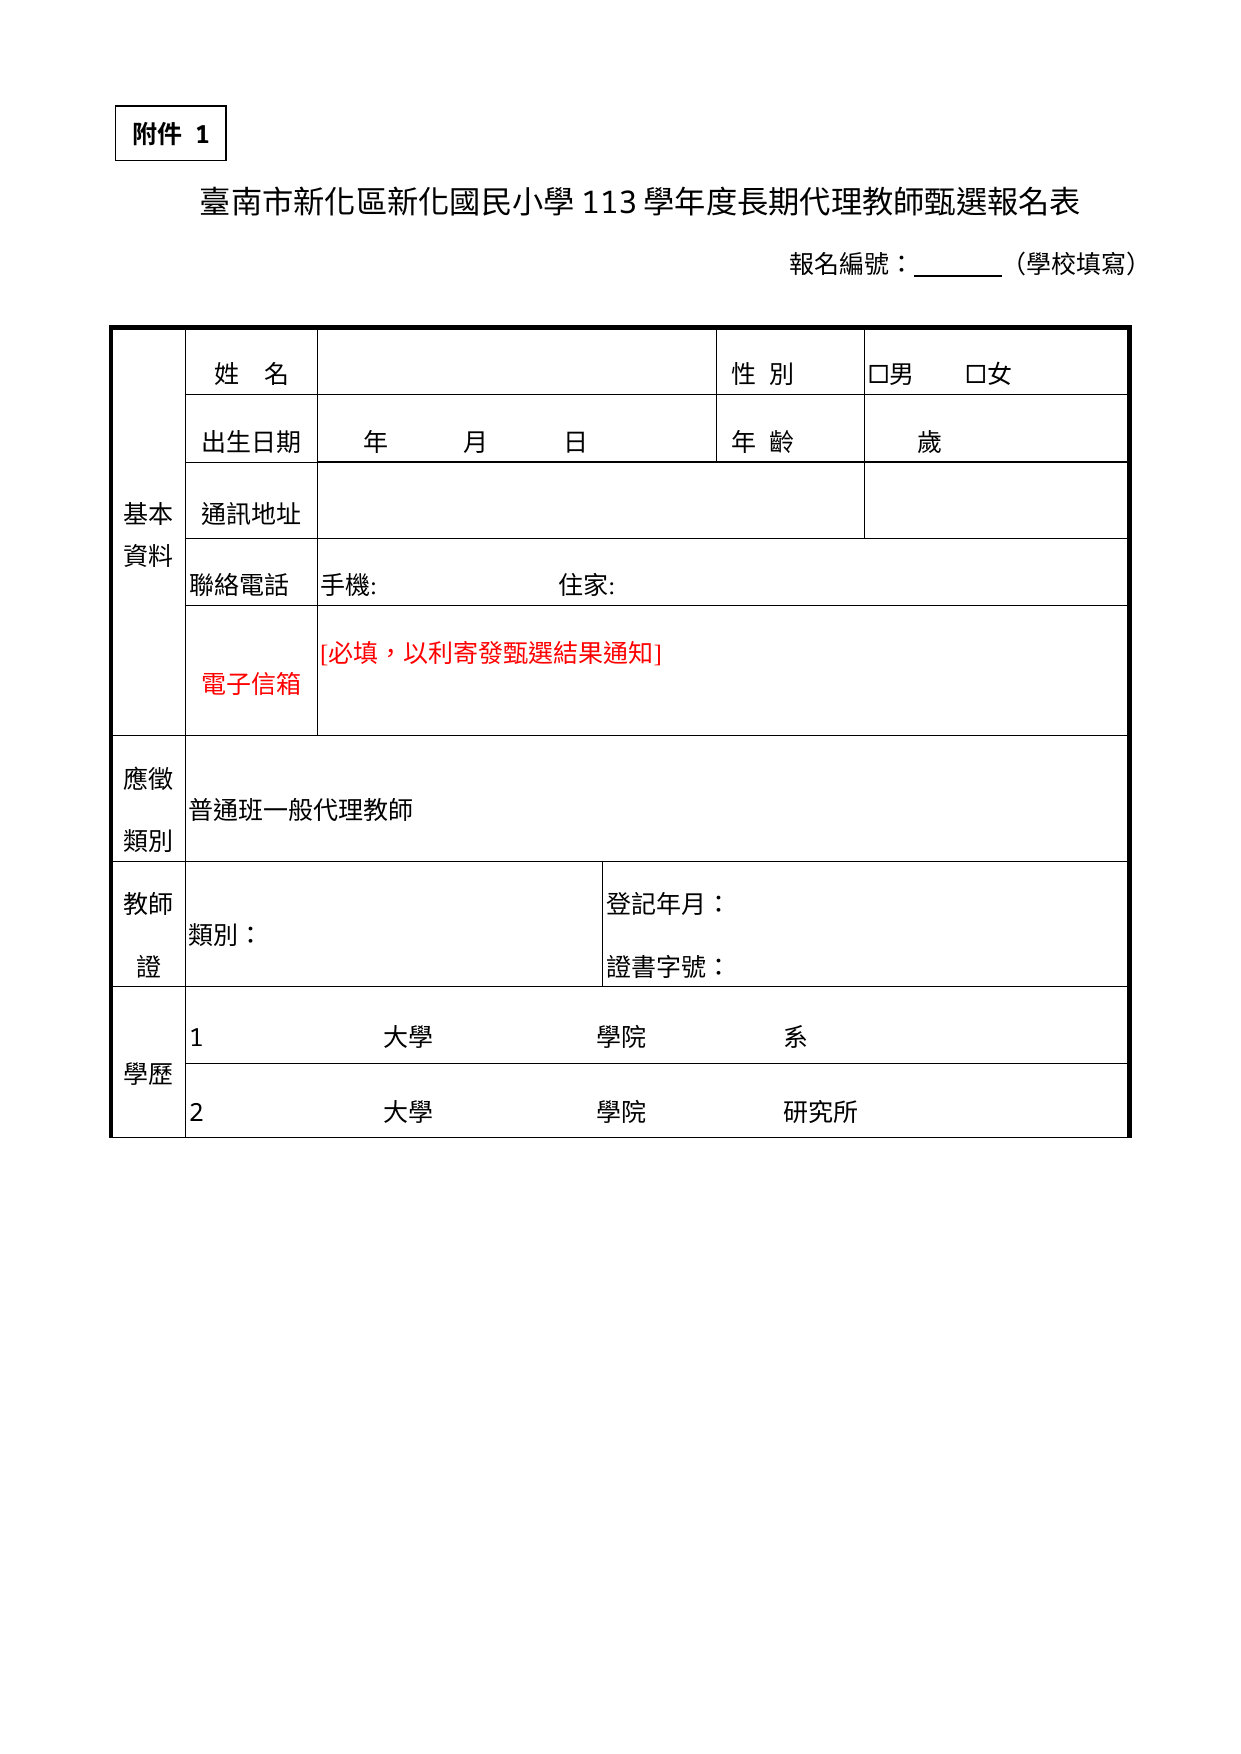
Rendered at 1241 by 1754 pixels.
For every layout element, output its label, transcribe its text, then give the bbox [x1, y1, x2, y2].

table_header 姓 名 [186, 330, 317, 394]
table_header [318, 330, 716, 394]
table_cell 登記年月： 證書字號： [603, 862, 1127, 986]
table_cell 電子信箱 [186, 606, 317, 734]
table_cell 應徵類別 [113, 736, 185, 861]
text [116, 107, 225, 160]
table_cell 出生日期 [186, 395, 317, 461]
text 臺南市新化區新化國民小學113學年度長期代理教師甄選報名表 [89, 158, 1152, 221]
table_header 基本 資料 [113, 330, 185, 734]
table_cell 聯絡電話 [186, 539, 317, 605]
table_header 性 別 [717, 330, 864, 394]
table_cell 2 大學 學院 研究所 [186, 1064, 1127, 1137]
table_cell 1 大學 學院 系 [186, 987, 1127, 1063]
table_cell 年 齡 [717, 395, 864, 461]
table_cell 手機: 住家: [318, 539, 1127, 605]
table_cell 歲 [865, 395, 1127, 461]
text 附件 1 [131, 114, 211, 150]
table_header 男 女 [865, 330, 1127, 394]
table_cell 類別： [186, 862, 602, 986]
table_cell [必填，以利寄發甄選結果通知] [318, 606, 1127, 734]
table_cell 教師證 [113, 862, 185, 986]
text 報名編號： （學校填寫） [89, 221, 1152, 283]
table_cell [318, 463, 864, 538]
table_cell 普通班一般代理教師 [186, 736, 1127, 861]
table_cell 學歷 [113, 987, 185, 1137]
table_cell [865, 463, 1127, 538]
table_cell 通訊地址 [186, 463, 317, 538]
table_cell 年 月 日 [318, 395, 716, 461]
